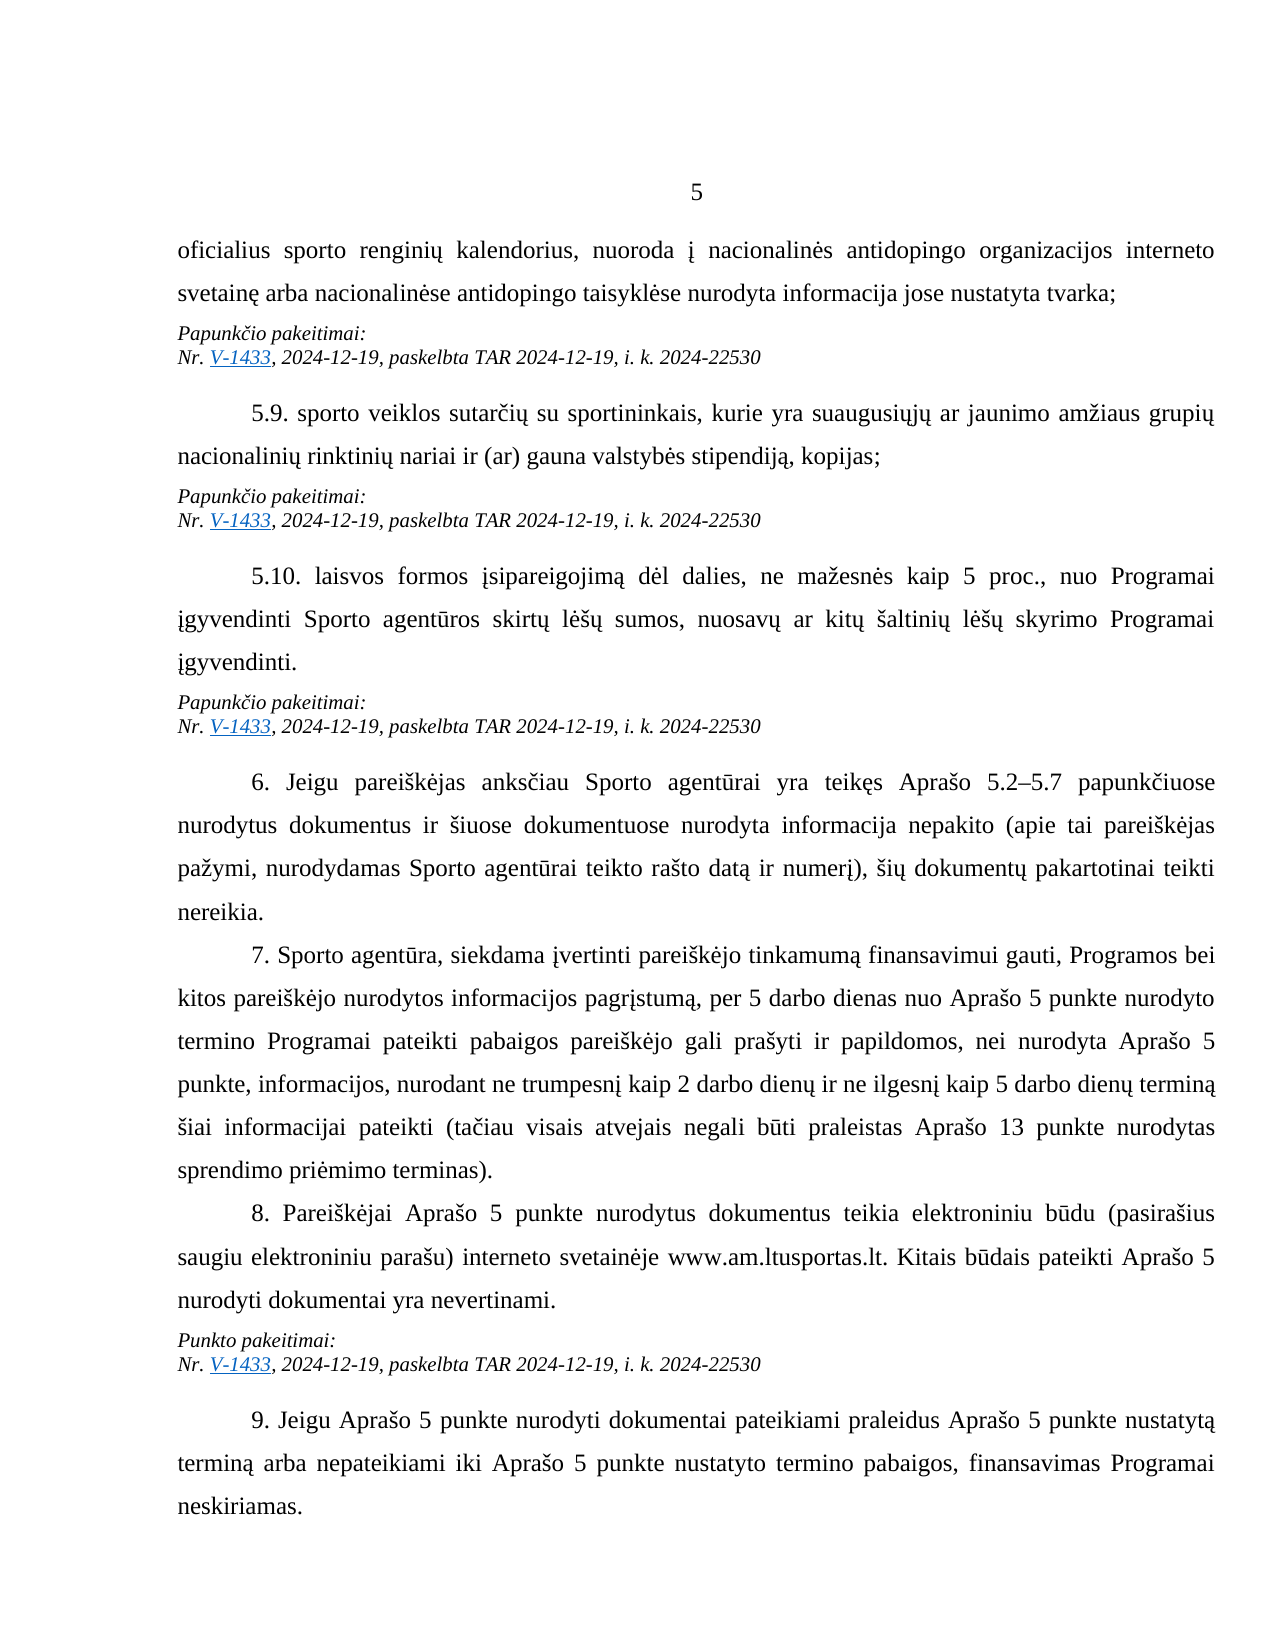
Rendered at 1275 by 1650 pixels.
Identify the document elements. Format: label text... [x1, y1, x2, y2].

text 8. Pareiškėjai Aprašo 5 punkte nurodytus dokumentus teikia elektroniniu būdu (pasirašius saugiu elektroniniu parašu) interneto svetainėje www.am.ltusportas.lt. Kitais būdais pateikti Aprašo 5 nurodyti dokumentai yra nevertinami. [177, 1198, 1216, 1313]
text Nr. V-1433, 2024-12-19, paskelbta TAR 2024-12-19, i. k. 2024-22530 [177, 345, 1216, 369]
text Papunkčio pakeitimai: [177, 690, 1216, 714]
text 7. Sporto agentūra, siekdama įvertinti pareiškėjo tinkamumą finansavimui gauti, Programos bei kitos pareiškėjo nurodytos informacijos pagrįstumą, per 5 darbo dienas nuo Aprašo 5 punkte nurodyto termino Programai pateikti pabaigos pareiškėjo gali prašyti ir papildomos, nei nurodyta Aprašo 5 punkte, informacijos, nurodant ne trumpesnį kaip 2 darbo dienų ir ne ilgesnį kaip 5 darbo dienų terminą šiai informacijai pateikti (tačiau visais atvejais negali būti praleistas Aprašo 13 punkte nurodytas sprendimo priėmimo terminas). [177, 940, 1216, 1184]
text Nr. V-1433, 2024-12-19, paskelbta TAR 2024-12-19, i. k. 2024-22530 [177, 1352, 1216, 1376]
text Papunkčio pakeitimai: [177, 484, 1216, 508]
text Papunkčio pakeitimai: [177, 321, 1216, 345]
text 5.9. sporto veiklos sutarčių su sportininkais, kurie yra suaugusiųjų ar jaunimo amžiaus grupių nacionalinių rinktinių nariai ir (ar) gauna valstybės stipendiją, kopijas; [177, 398, 1216, 470]
text 9. Jeigu Aprašo 5 punkte nurodyti dokumentai pateikiami praleidus Aprašo 5 punkte nustatytą terminą arba nepateikiami iki Aprašo 5 punkte nustatyto termino pabaigos, finansavimas Programai neskiriamas. [177, 1405, 1216, 1520]
text Punkto pakeitimai: [177, 1328, 1216, 1352]
text Nr. V-1433, 2024-12-19, paskelbta TAR 2024-12-19, i. k. 2024-22530 [177, 508, 1216, 532]
text 6. Jeigu pareiškėjas anksčiau Sporto agentūrai yra teikęs Aprašo 5.2–5.7 papunkčiuose nurodytus dokumentus ir šiuose dokumentuose nurodyta informacija nepakito (apie tai pareiškėjas pažymi, nurodydamas Sporto agentūrai teikto rašto datą ir numerį), šių dokumentų pakartotinai teikti nereikia. [177, 767, 1216, 925]
text Nr. V-1433, 2024-12-19, paskelbta TAR 2024-12-19, i. k. 2024-22530 [177, 714, 1216, 738]
text 5.10. laisvos formos įsipareigojimą dėl dalies, ne mažesnės kaip 5 proc., nuo Programai įgyvendinti Sporto agentūros skirtų lėšų sumos, nuosavų ar kitų šaltinių lėšų skyrimo Programai įgyvendinti. [177, 561, 1216, 676]
text oficialius sporto renginių kalendorius, nuoroda į nacionalinės antidopingo organizacijos interneto svetainę arba nacionalinėse antidopingo taisyklėse nurodyta informacija jose nustatyta tvarka; [177, 235, 1216, 307]
